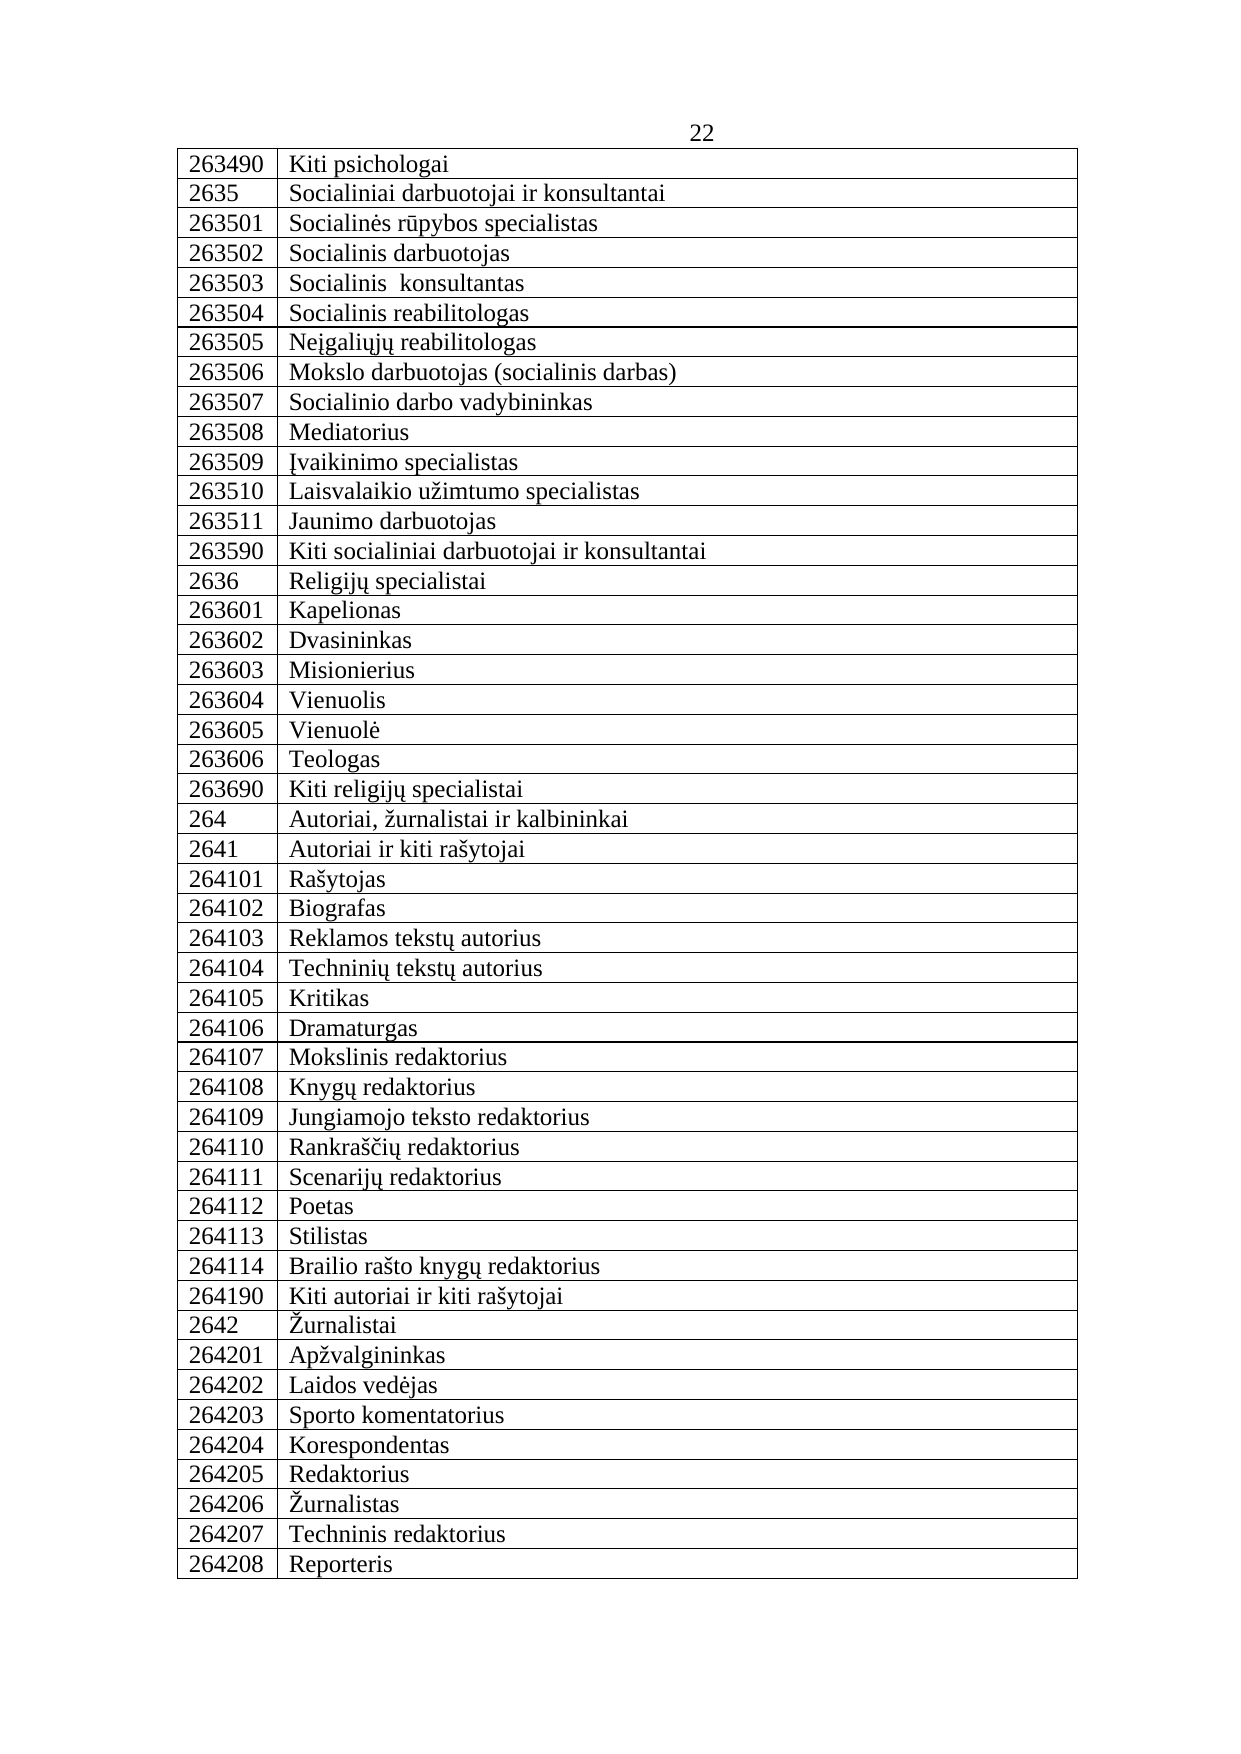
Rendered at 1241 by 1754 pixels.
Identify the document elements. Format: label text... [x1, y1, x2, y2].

table_cell Kiti religijų specialistai [278, 774, 1077, 803]
table_cell Kapelionas [278, 596, 1077, 624]
table_cell 264 [178, 804, 277, 833]
table_cell Kiti psichologai [278, 149, 1077, 177]
table_cell 264109 [178, 1102, 277, 1131]
table_cell 264202 [178, 1370, 277, 1399]
table_cell 264112 [178, 1191, 277, 1220]
table_cell Jaunimo darbuotojas [278, 506, 1077, 535]
table_cell Religijų specialistai [278, 566, 1077, 594]
table_cell Autoriai, žurnalistai ir kalbininkai [278, 804, 1077, 833]
table_cell Knygų redaktorius [278, 1072, 1077, 1101]
table_cell Socialiniai darbuotojai ir konsultantai [278, 179, 1077, 207]
table_cell 263505 [178, 328, 277, 356]
table_cell 263511 [178, 506, 277, 535]
table_cell Žurnalistai [278, 1311, 1077, 1339]
table_cell Socialinis konsultantas [278, 268, 1077, 297]
table_cell 264190 [178, 1281, 277, 1309]
table_cell 264203 [178, 1400, 277, 1429]
table_cell 264108 [178, 1072, 277, 1101]
table_cell Vienuolis [278, 685, 1077, 714]
table_cell 264208 [178, 1549, 277, 1578]
table_cell 263605 [178, 715, 277, 743]
table_cell Teologas [278, 745, 1077, 773]
table_cell Mokslinis redaktorius [278, 1043, 1077, 1071]
table_cell Žurnalistas [278, 1489, 1077, 1518]
table_cell 263604 [178, 685, 277, 714]
table_cell Vienuolė [278, 715, 1077, 743]
table_cell 263603 [178, 655, 277, 684]
table_cell Apžvalgininkas [278, 1340, 1077, 1369]
table_cell 263690 [178, 774, 277, 803]
table_cell Biografas [278, 894, 1077, 922]
table_cell 264104 [178, 953, 277, 982]
table_cell Scenarijų redaktorius [278, 1162, 1077, 1190]
table_cell Mokslo darbuotojas (socialinis darbas) [278, 357, 1077, 386]
table_cell Rašytojas [278, 864, 1077, 892]
table_cell 263501 [178, 208, 277, 237]
table_cell Įvaikinimo specialistas [278, 447, 1077, 475]
table_cell 263590 [178, 536, 277, 565]
table_cell 264205 [178, 1460, 277, 1488]
table_cell Socialinio darbo vadybininkas [278, 387, 1077, 416]
table_cell 2635 [178, 179, 277, 207]
table_cell 263507 [178, 387, 277, 416]
table_cell Socialinės rūpybos specialistas [278, 208, 1077, 237]
table_cell Sporto komentatorius [278, 1400, 1077, 1429]
table_cell Dramaturgas [278, 1013, 1077, 1041]
table_cell 264204 [178, 1430, 277, 1458]
table_cell Kiti socialiniai darbuotojai ir konsultantai [278, 536, 1077, 565]
table_cell 2641 [178, 834, 277, 863]
table_cell Kiti autoriai ir kiti rašytojai [278, 1281, 1077, 1309]
table_cell 263503 [178, 268, 277, 297]
table_cell Korespondentas [278, 1430, 1077, 1458]
table_cell 264101 [178, 864, 277, 892]
table_cell 263509 [178, 447, 277, 475]
table_cell 263606 [178, 745, 277, 773]
table_cell 264114 [178, 1251, 277, 1280]
table_cell 263506 [178, 357, 277, 386]
table_cell 264113 [178, 1221, 277, 1250]
table_cell Socialinis darbuotojas [278, 238, 1077, 267]
table_cell 264206 [178, 1489, 277, 1518]
table_cell 264111 [178, 1162, 277, 1190]
table_cell Jungiamojo teksto redaktorius [278, 1102, 1077, 1131]
table_cell Autoriai ir kiti rašytojai [278, 834, 1077, 863]
table_cell 264102 [178, 894, 277, 922]
table_cell Dvasininkas [278, 625, 1077, 654]
table_cell Rankraščių redaktorius [278, 1132, 1077, 1161]
table_cell 2636 [178, 566, 277, 594]
table_cell 263602 [178, 625, 277, 654]
table_cell Kritikas [278, 983, 1077, 1012]
table_cell Mediatorius [278, 417, 1077, 446]
table_cell Misionierius [278, 655, 1077, 684]
table_cell Poetas [278, 1191, 1077, 1220]
table_cell Socialinis reabilitologas [278, 298, 1077, 326]
table_cell Laisvalaikio užimtumo specialistas [278, 476, 1077, 505]
table_cell Stilistas [278, 1221, 1077, 1250]
table_cell Redaktorius [278, 1460, 1077, 1488]
table_cell 263510 [178, 476, 277, 505]
table_cell 2642 [178, 1311, 277, 1339]
table_cell 264110 [178, 1132, 277, 1161]
table_cell Reklamos tekstų autorius [278, 923, 1077, 952]
table_cell Reporteris [278, 1549, 1077, 1578]
table_cell 264201 [178, 1340, 277, 1369]
table_cell 263601 [178, 596, 277, 624]
table_cell 264106 [178, 1013, 277, 1041]
table_cell 263504 [178, 298, 277, 326]
table_cell Neįgaliųjų reabilitologas [278, 328, 1077, 356]
table_cell 264103 [178, 923, 277, 952]
table_cell 263502 [178, 238, 277, 267]
table_cell 264105 [178, 983, 277, 1012]
table_cell Techninių tekstų autorius [278, 953, 1077, 982]
table_cell 263490 [178, 149, 277, 177]
table_cell Techninis redaktorius [278, 1519, 1077, 1548]
table_cell Laidos vedėjas [278, 1370, 1077, 1399]
table_cell 264107 [178, 1043, 277, 1071]
table_cell Brailio rašto knygų redaktorius [278, 1251, 1077, 1280]
table_cell 263508 [178, 417, 277, 446]
table_cell 264207 [178, 1519, 277, 1548]
